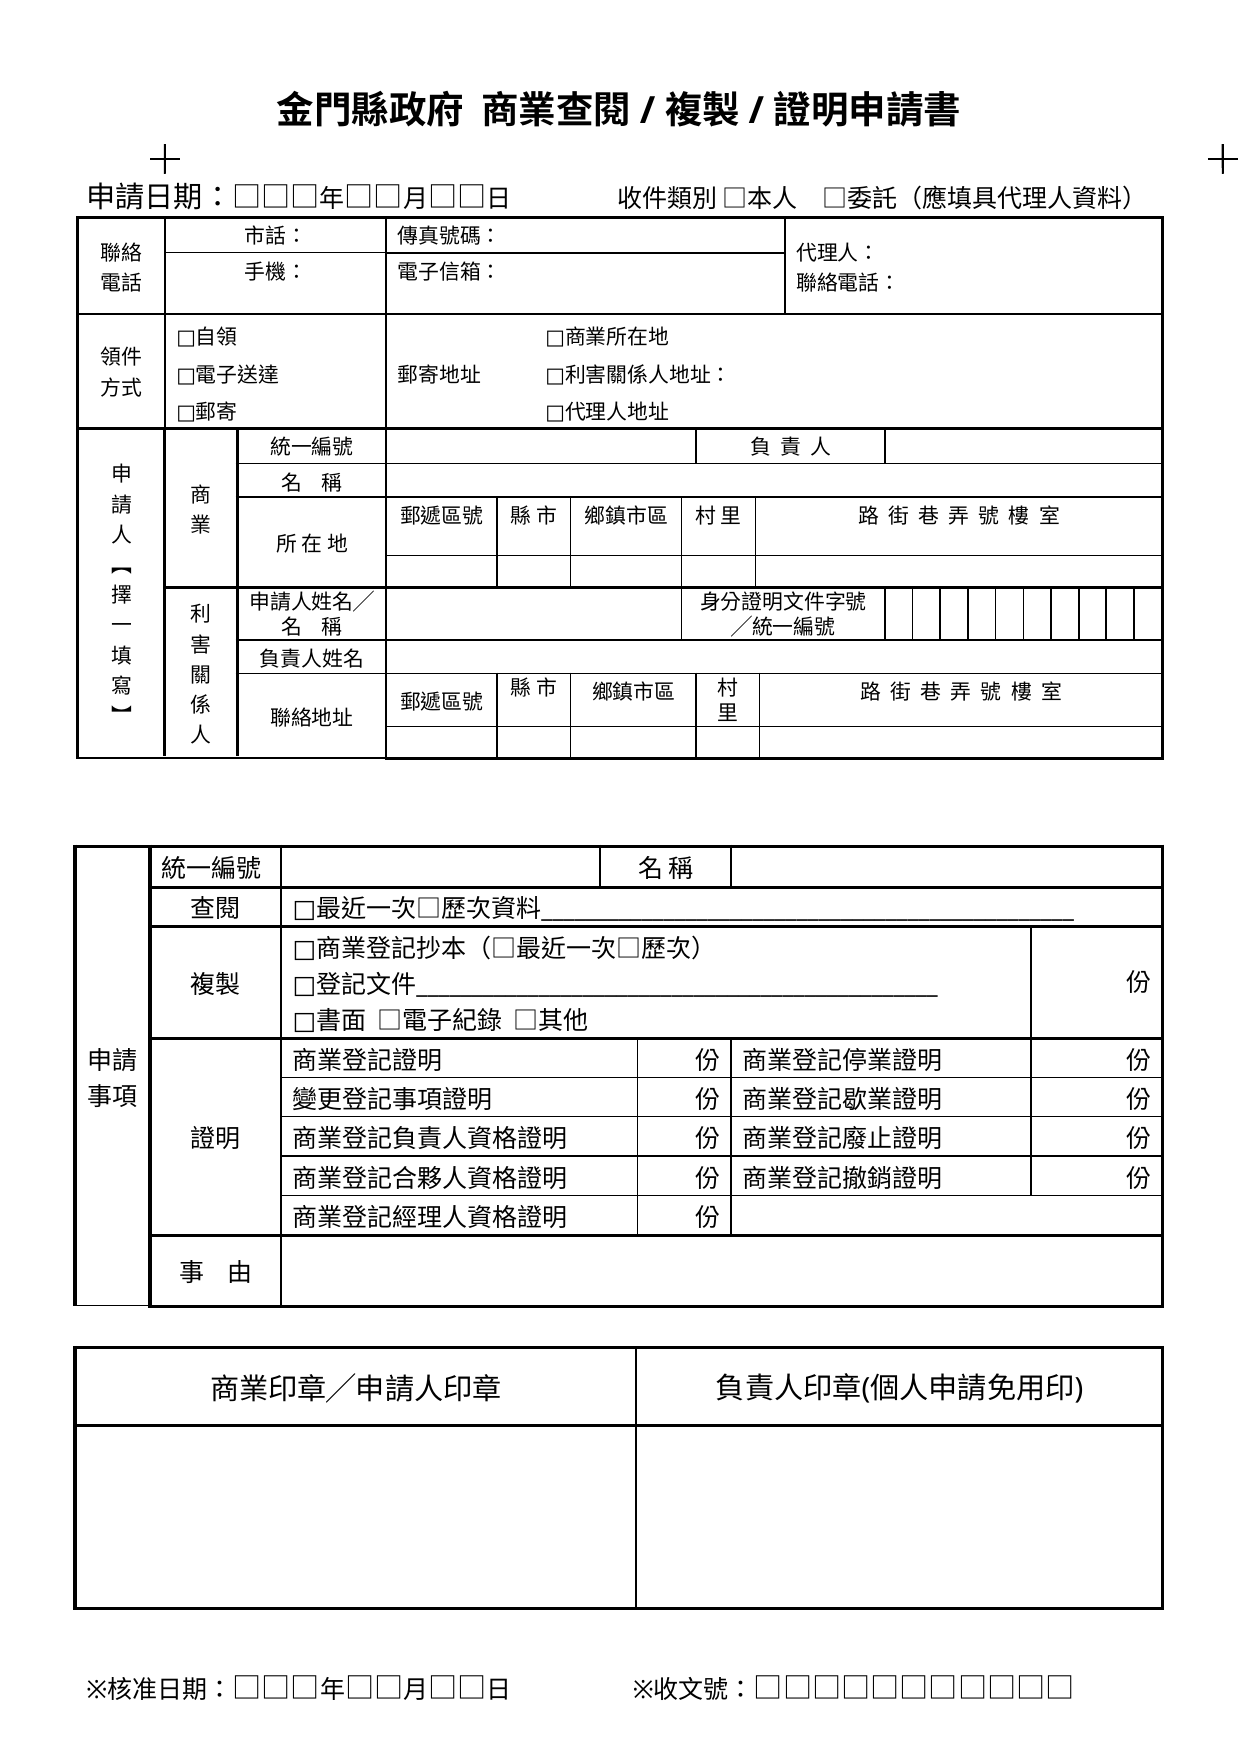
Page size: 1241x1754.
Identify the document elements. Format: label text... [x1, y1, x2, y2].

table_cell 申請人姓名╱名 稱 [239, 589, 385, 639]
table_cell [387, 556, 496, 586]
table_cell [282, 1237, 1161, 1305]
table_cell 領件 方式 [79, 315, 164, 427]
table_header ※收文號：□□□□□□□□□□□ [621, 1648, 1162, 1723]
table_cell 事 由 [152, 1237, 280, 1305]
table_cell [387, 641, 1161, 672]
table_cell 查閱 [152, 889, 280, 925]
table_cell 份 [638, 1117, 730, 1155]
table_cell 電子信箱： [387, 254, 784, 313]
table_cell [387, 464, 1161, 496]
table_cell □商業登記抄本（□最近一次□歷次） □登記文件_______________________________________________ □書面 □電子紀錄 □其他 [282, 928, 1030, 1037]
table_cell 統一編號 [152, 848, 280, 886]
table_cell [697, 727, 759, 757]
table_cell [387, 589, 681, 639]
table_cell 份 [1032, 1117, 1161, 1155]
table_header 市話： [166, 219, 385, 252]
table_cell [1080, 589, 1105, 639]
table_header 聯絡 電話 [79, 219, 164, 313]
table_cell 郵遞區號 [387, 498, 496, 554]
table_cell [498, 556, 570, 586]
table_cell □商業所在地 □利害關係人地址： □代理人地址 [534, 315, 1161, 427]
table_cell [732, 848, 1161, 886]
table_cell 縣 市 [498, 498, 570, 554]
table_cell 份 [638, 1078, 730, 1116]
table_cell 村 里 [697, 674, 759, 726]
table_cell 名 稱 [239, 464, 385, 496]
table_cell 份 [638, 1196, 730, 1234]
table_cell 商 業 [166, 430, 236, 586]
table_cell 份 [1032, 928, 1161, 1037]
table_cell 商業登記停業證明 [732, 1040, 1030, 1076]
table_cell [1052, 589, 1078, 639]
table_cell 手機： [166, 253, 385, 313]
table_cell 證明 [152, 1040, 280, 1234]
table_cell 郵遞區號 [387, 674, 496, 726]
table_cell 商業登記合夥人資格證明 [282, 1157, 637, 1194]
table_cell □最近一次□歷次資料________________________________________________ [282, 889, 1161, 925]
table_header 商業印章╱申請人印章 [77, 1349, 635, 1424]
table_cell 名 稱 [601, 848, 730, 886]
table_cell 份 [1032, 1040, 1161, 1076]
table_cell 鄉鎮市區 [571, 498, 681, 554]
table_cell 變更登記事項證明 [282, 1078, 637, 1116]
table_cell [996, 589, 1023, 639]
table_cell 商業登記撤銷證明 [732, 1157, 1030, 1194]
table_cell 利 害 關 係 人 [165, 589, 237, 757]
table_cell [637, 1427, 1161, 1607]
table_cell [1107, 589, 1133, 639]
table_cell 路 街 巷 弄 號 樓 室 [760, 674, 1161, 726]
table_cell 申請日期：□□□年□□月□□日 收件類別 □本人 □委託（應填具代理人資料） [75, 174, 1162, 216]
table_header ※核准日期：□□□年□□月□□日 [75, 1648, 621, 1723]
table_cell [75, 216, 1162, 844]
table_cell 聯絡地址 [237, 674, 385, 757]
table_cell 商業登記廢止證明 [732, 1117, 1030, 1155]
table_header 傳真號碼： [387, 219, 784, 252]
table_cell 份 [1032, 1078, 1161, 1116]
table_cell 鄉鎮市區 [571, 674, 695, 726]
table_cell 負 責 人 [697, 430, 884, 463]
table_cell 份 [638, 1157, 730, 1194]
table_cell [387, 727, 496, 757]
table_cell 郵寄地址 [387, 315, 534, 427]
table_header 負責人印章(個人申請免用印) [637, 1349, 1161, 1424]
table_cell [498, 727, 570, 757]
table_cell [571, 727, 695, 757]
table_cell [886, 589, 912, 639]
table_cell □自領 □電子送達 □郵寄 [166, 315, 385, 427]
table_cell 商業登記負責人資格證明 [282, 1117, 637, 1155]
table_cell [77, 1427, 635, 1607]
table_cell 申請事項 [77, 848, 148, 1305]
table_cell 申 請 人 ︻ 擇 一 填 寫 ︼ [79, 430, 165, 757]
table_cell [913, 589, 939, 639]
table_cell 村 里 [682, 498, 755, 554]
table_cell [1135, 589, 1161, 639]
table_cell [732, 1196, 1161, 1234]
table_cell 負責人姓名 [239, 641, 385, 672]
table_cell 縣 市 [498, 674, 570, 726]
table_cell [756, 556, 1161, 586]
table_header 代理人： 聯絡電話： [786, 219, 1161, 313]
table_cell 份 [638, 1040, 730, 1076]
table_cell 統一編號 [239, 430, 385, 463]
table_cell 複製 [152, 928, 280, 1037]
table_cell [969, 589, 995, 639]
table_cell 路 街 巷 弄 號 樓 室 [756, 498, 1161, 554]
table_cell 份 [1032, 1157, 1161, 1194]
table_cell 身分證明文件字號╱統一編號 [682, 589, 884, 639]
table_cell [571, 556, 681, 586]
table_cell 商業登記經理人資格證明 [282, 1196, 637, 1234]
table_cell [760, 727, 1161, 757]
table_cell [282, 848, 599, 886]
table_cell [387, 430, 695, 463]
table_cell 所 在 地 [239, 498, 385, 586]
table_cell 商業登記歇業證明 [732, 1078, 1030, 1116]
table_cell [682, 556, 755, 586]
table_header 金門縣政府 商業查閱 / 複製 / 證明申請書 [75, 80, 1162, 174]
table_cell [1024, 589, 1050, 639]
table_cell [941, 589, 967, 639]
table_cell 商業登記證明 [282, 1040, 637, 1076]
table_cell [886, 430, 1161, 463]
